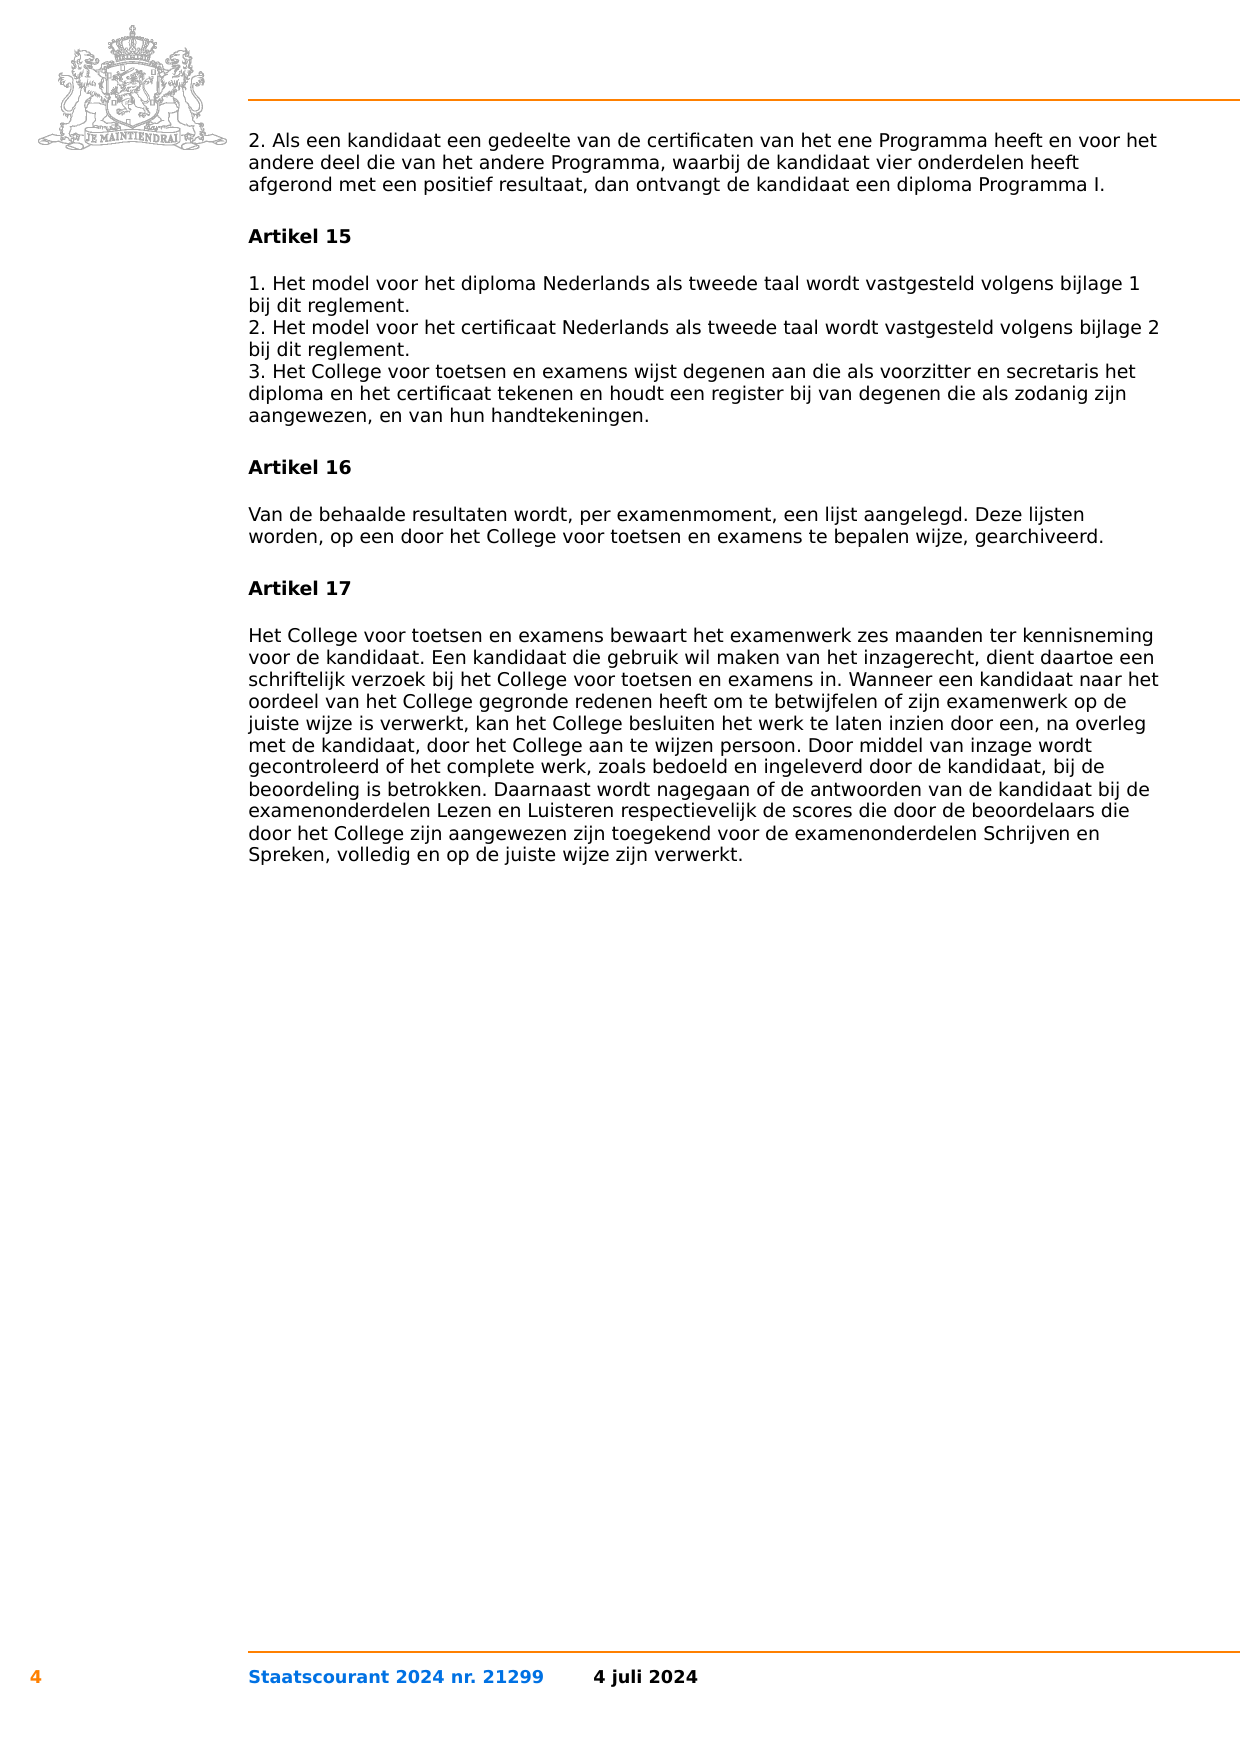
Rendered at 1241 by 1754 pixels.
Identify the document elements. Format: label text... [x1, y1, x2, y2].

picture [38, 25, 227, 150]
text 3. Het College voor toetsen en examens wijst degenen aan die als voorzitter en secretaris het diploma en het certificaat tekenen en houdt een register bij van degenen die als zodanig zijn aangewezen, en van hun handtekeningen. [248, 361, 1163, 427]
text 2. Als een kandidaat een gedeelte van de certificaten van het ene Programma heeft en voor het andere deel die van het andere Programma, waarbij de kandidaat vier onderdelen heeft afgerond met een positief resultaat, dan ontvangt de kandidaat een diploma Programma I. [248, 130, 1163, 196]
text Van de behaalde resultaten wordt, per examenmoment, een lijst aangelegd. Deze lijsten worden, op een door het College voor toetsen en examens te bepalen wijze, gearchiveerd. [248, 504, 1163, 548]
subtitle Artikel 15 [248, 226, 1163, 248]
subtitle Artikel 16 [248, 457, 1163, 479]
subtitle Artikel 17 [248, 578, 1163, 599]
text 2. Het model voor het certificaat Nederlands als tweede taal wordt vastgesteld volgens bijlage 2 bij dit reglement. [248, 317, 1163, 361]
text 1. Het model voor het diploma Nederlands als tweede taal wordt vastgesteld volgens bijlage 1 bij dit reglement. [248, 273, 1163, 317]
text Het College voor toetsen en examens bewaart het examenwerk zes maanden ter kennisneming voor de kandidaat. Een kandidaat die gebruik wil maken van het inzagerecht, dient daartoe een schriftelijk verzoek bij het College voor toetsen en examens in. Wanneer een kandidaat naar het oordeel van het College gegronde redenen heeft om te betwijfelen of zijn examenwerk op de juiste wijze is verwerkt, kan het College besluiten het werk te laten inzien door een, na overleg met de kandidaat, door het College aan te wijzen persoon. Door middel van inzage wordt gecontroleerd of het complete werk, zoals bedoeld en ingeleverd door de kandidaat, bij de beoordeling is betrokken. Daarnaast wordt nagegaan of de antwoorden van de kandidaat bij de examenonderdelen Lezen en Luisteren respectievelijk de scores die door de beoordelaars die door het College zijn aangewezen zijn toegekend voor de examenonderdelen Schrijven en Spreken, volledig en op de juiste wijze zijn verwerkt. [248, 624, 1163, 866]
